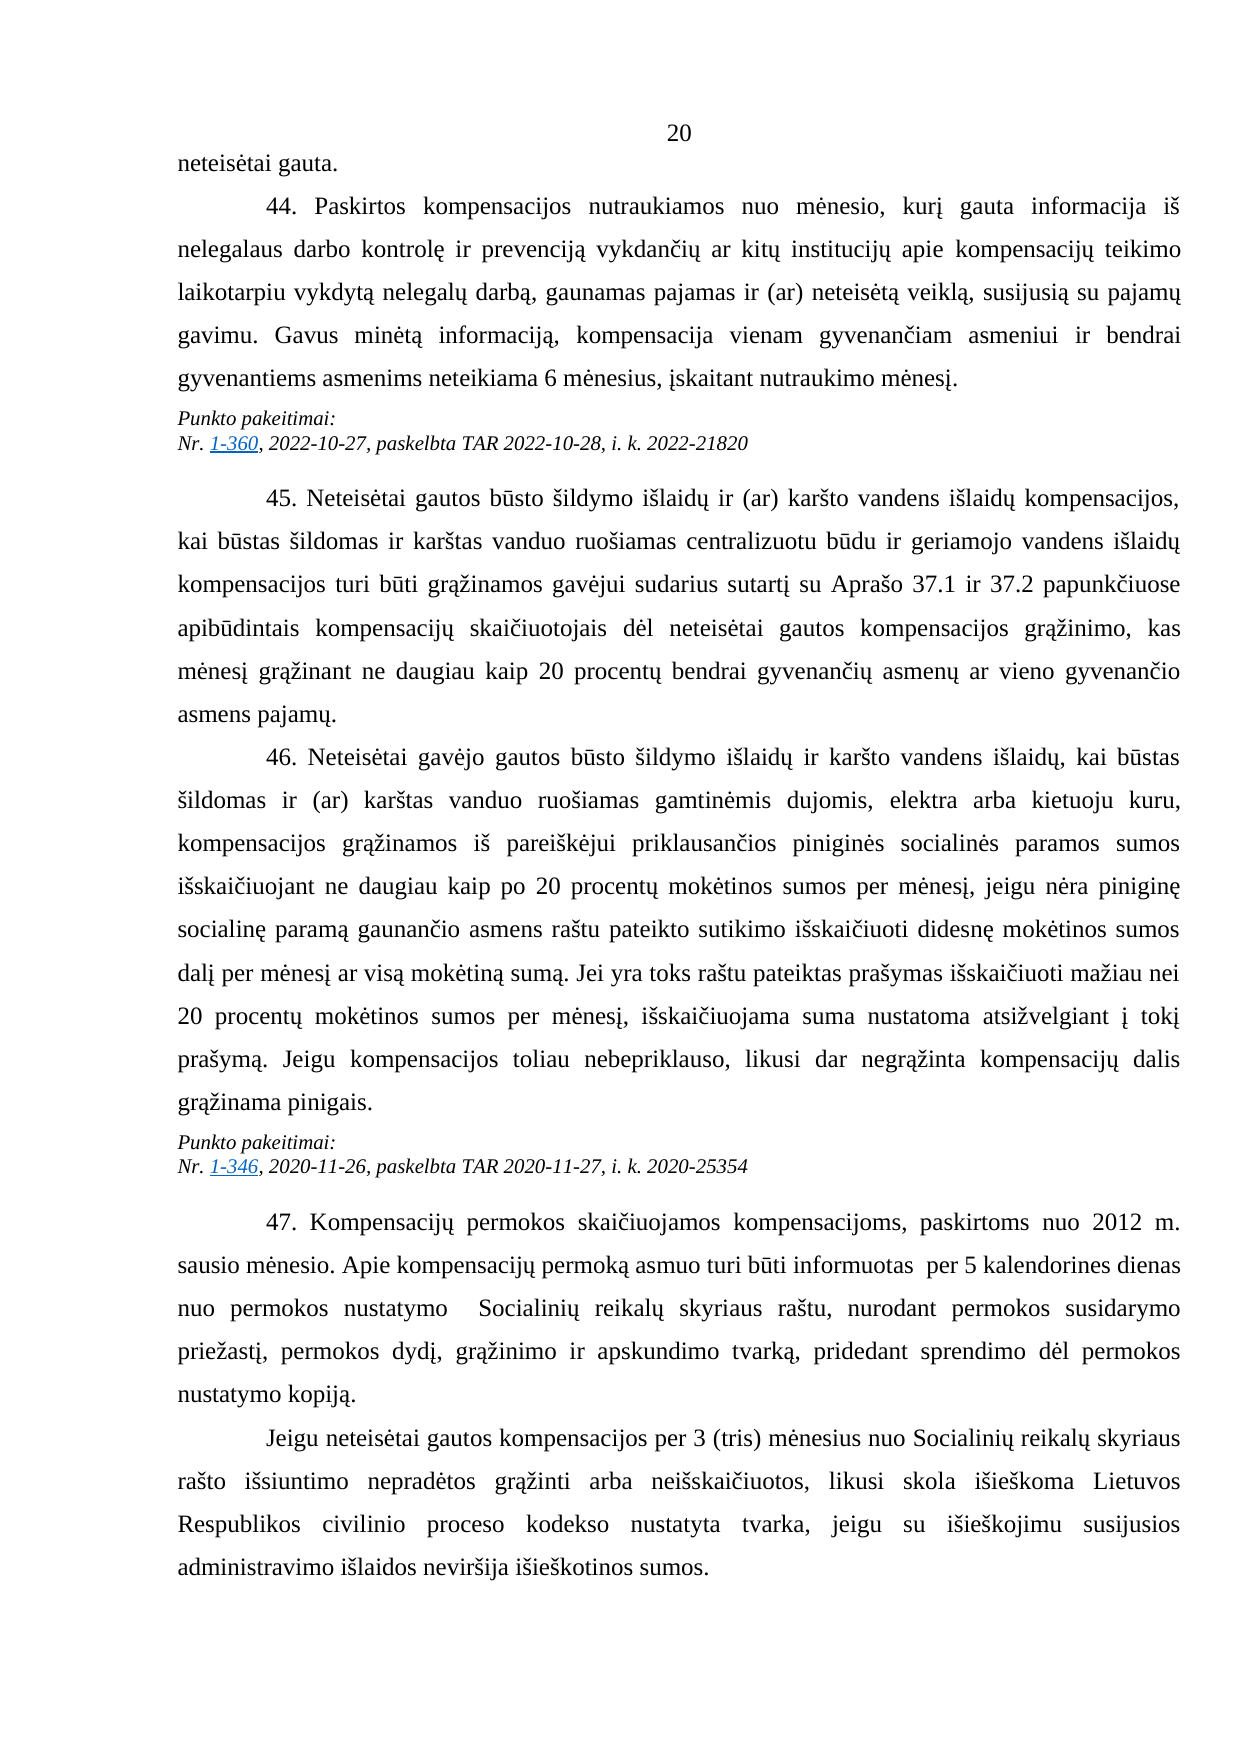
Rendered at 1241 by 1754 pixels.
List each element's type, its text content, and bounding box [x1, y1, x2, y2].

text 47. Kompensacijų permokos skaičiuojamos kompensacijoms, paskirtoms nuo 2012 m. sausio mėnesio. Apie kompensacijų permoką asmuo turi būti informuotas per 5 kalendorines dienas nuo permokos nustatymo Socialinių reikalų skyriaus raštu, nurodant permokos susidarymo priežastį, permokos dydį, grąžinimo ir apskundimo tvarką, pridedant sprendimo dėl permokos nustatymo kopiją. [177, 1207, 1181, 1408]
text Punkto pakeitimai: [177, 406, 1181, 430]
text Punkto pakeitimai: [177, 1130, 1181, 1154]
text 45. Neteisėtai gautos būsto šildymo išlaidų ir (ar) karšto vandens išlaidų kompensacijos, kai būstas šildomas ir karštas vanduo ruošiamas centralizuotu būdu ir geriamojo vandens išlaidų kompensacijos turi būti grąžinamos gavėjui sudarius sutartį su Aprašo 37.1 ir 37.2 papunkčiuose apibūdintais kompensacijų skaičiuotojais dėl neteisėtai gautos kompensacijos grąžinimo, kas mėnesį grąžinant ne daugiau kaip 20 procentų bendrai gyvenančių asmenų ar vieno gyvenančio asmens pajamų. [177, 483, 1181, 728]
text 44. Paskirtos kompensacijos nutraukiamos nuo mėnesio, kurį gauta informacija iš nelegalaus darbo kontrolę ir prevenciją vykdančių ar kitų institucijų apie kompensacijų teikimo laikotarpiu vykdytą nelegalų darbą, gaunamas pajamas ir (ar) neteisėtą veiklą, susijusią su pajamų gavimu. Gavus minėtą informaciją, kompensacija vienam gyvenančiam asmeniui ir bendrai gyvenantiems asmenims neteikiama 6 mėnesius, įskaitant nutraukimo mėnesį. [177, 191, 1181, 392]
text 46. Neteisėtai gavėjo gautos būsto šildymo išlaidų ir karšto vandens išlaidų, kai būstas šildomas ir (ar) karštas vanduo ruošiamas gamtinėmis dujomis, elektra arba kietuoju kuru, kompensacijos grąžinamos iš pareiškėjui priklausančios piniginės socialinės paramos sumos išskaičiuojant ne daugiau kaip po 20 procentų mokėtinos sumos per mėnesį, jeigu nėra piniginę socialinę paramą gaunančio asmens raštu pateikto sutikimo išskaičiuoti didesnę mokėtinos sumos dalį per mėnesį ar visą mokėtiną sumą. Jei yra toks raštu pateiktas prašymas išskaičiuoti mažiau nei 20 procentų mokėtinos sumos per mėnesį, išskaičiuojama suma nustatoma atsižvelgiant į tokį prašymą. Jeigu kompensacijos toliau nebepriklauso, likusi dar negrąžinta kompensacijų dalis grąžinama pinigais. [177, 742, 1181, 1116]
text neteisėtai gauta. [177, 148, 1181, 176]
text Nr. 1-346, 2020-11-26, paskelbta TAR 2020-11-27, i. k. 2020-25354 [177, 1154, 1181, 1178]
text Nr. 1-360, 2022-10-27, paskelbta TAR 2022-10-28, i. k. 2022-21820 [177, 430, 1181, 454]
text Jeigu neteisėtai gautos kompensacijos per 3 (tris) mėnesius nuo Socialinių reikalų skyriaus rašto išsiuntimo nepradėtos grąžinti arba neišskaičiuotos, likusi skola išieškoma Lietuvos Respublikos civilinio proceso kodekso nustatyta tvarka, jeigu su išieškojimu susijusios administravimo išlaidos neviršija išieškotinos sumos. [177, 1423, 1181, 1581]
